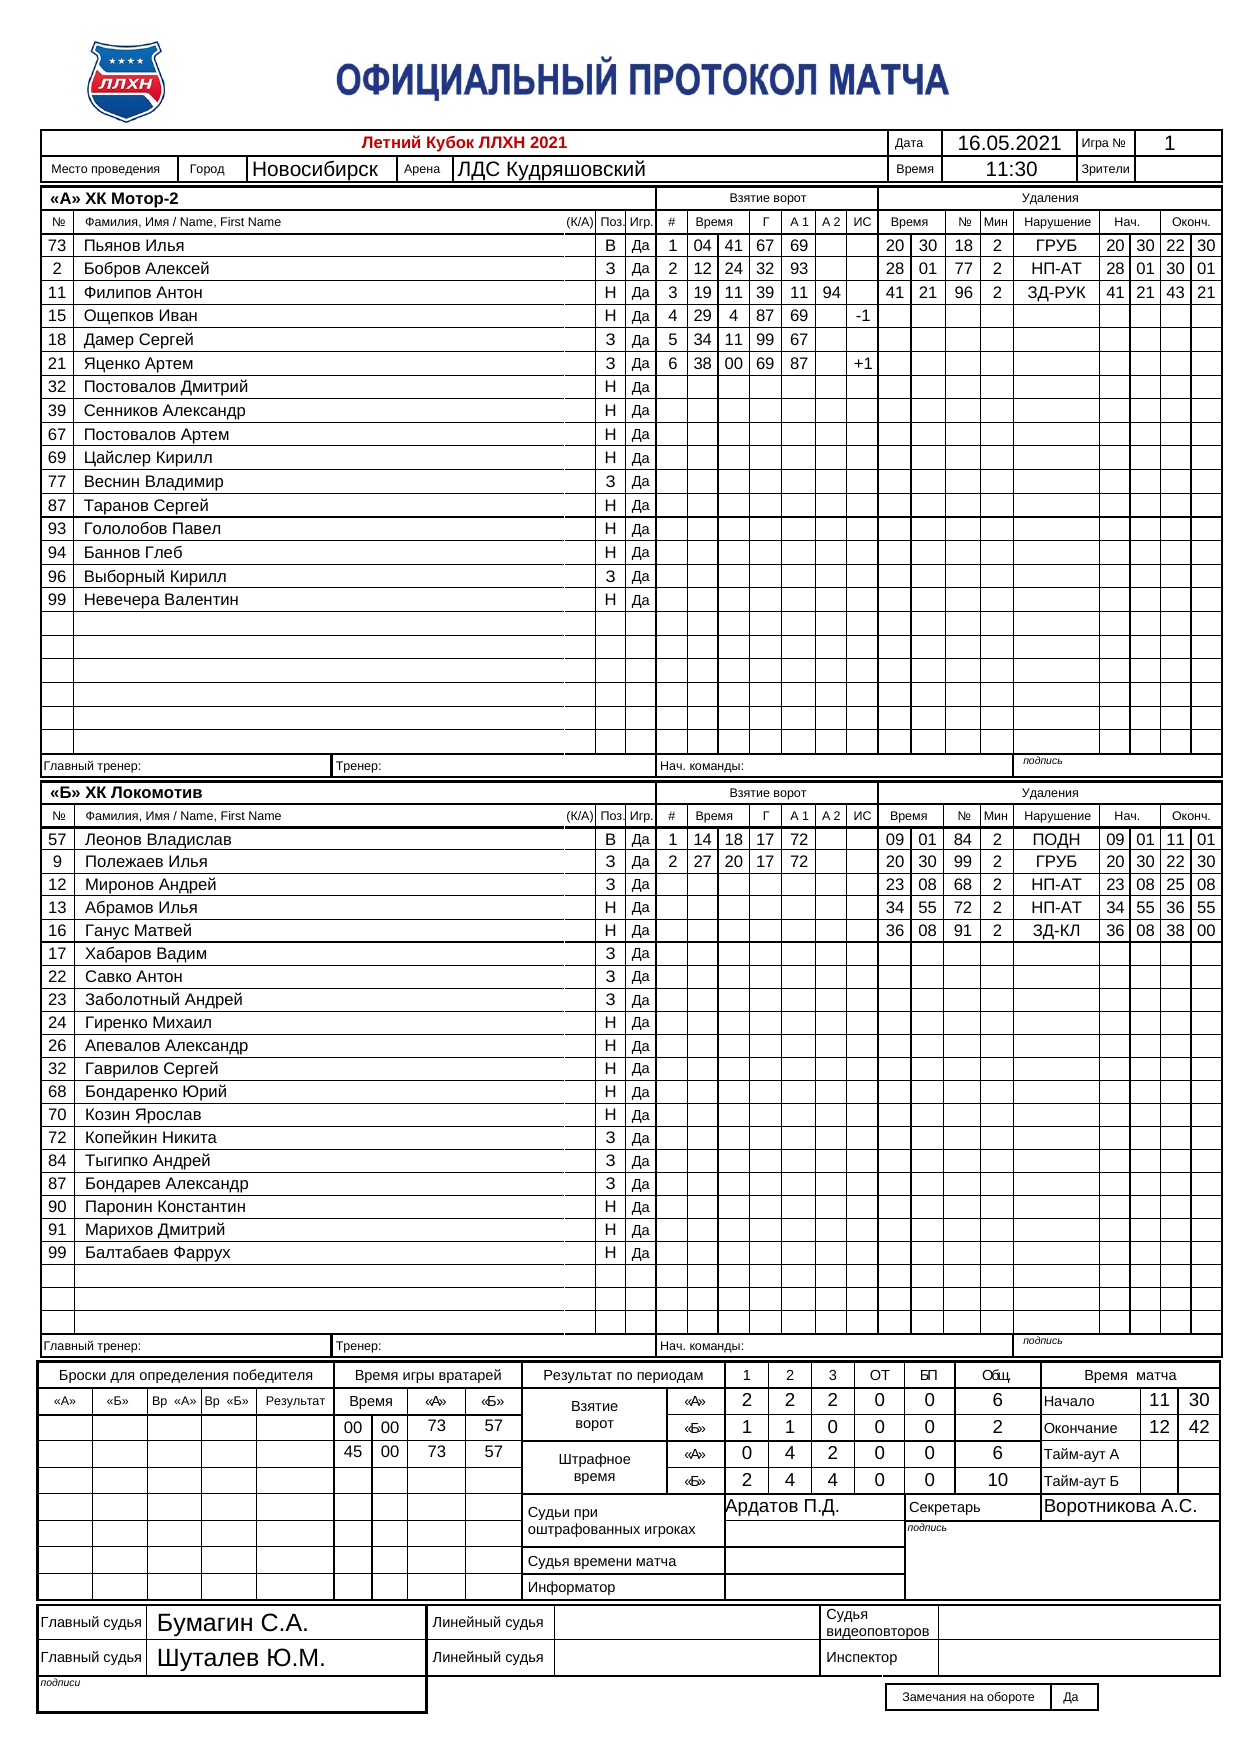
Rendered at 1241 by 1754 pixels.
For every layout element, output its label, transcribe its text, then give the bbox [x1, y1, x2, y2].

table_cell [657, 1196, 687, 1218]
table_cell [565, 1242, 595, 1264]
table_cell 2 [981, 920, 1013, 941]
table_cell [847, 1173, 877, 1195]
table_cell [946, 470, 980, 493]
table_cell Н [596, 399, 625, 422]
table_cell [1014, 518, 1099, 540]
table_cell [1179, 1468, 1219, 1493]
table_cell [1014, 305, 1099, 327]
table_cell 2 [981, 850, 1013, 872]
table_cell [1161, 1196, 1190, 1218]
table_cell [981, 1081, 1013, 1103]
table_cell [847, 1081, 877, 1103]
table_cell Да [626, 281, 655, 303]
table_cell [750, 494, 781, 516]
table_cell [719, 943, 749, 964]
table_cell [1131, 1127, 1160, 1149]
table_cell [657, 376, 687, 398]
table_cell [847, 1012, 877, 1033]
table_cell Да [626, 376, 655, 398]
table_cell [1131, 1288, 1160, 1310]
table_cell [657, 1219, 687, 1241]
table_cell [657, 989, 687, 1011]
table_cell [688, 1012, 717, 1033]
table_cell Н [596, 1058, 625, 1079]
table_cell [912, 1173, 943, 1195]
table_cell [688, 1173, 717, 1195]
table_cell [335, 1468, 371, 1493]
table_cell [565, 399, 595, 422]
table_cell [719, 446, 749, 469]
table_cell Нач. команды: [657, 755, 1012, 776]
table_cell Ощепков Иван [74, 305, 564, 327]
table_cell [1192, 943, 1221, 964]
table_cell 4 [769, 1468, 811, 1493]
table_cell [981, 730, 1013, 753]
table_cell Мин [981, 805, 1013, 826]
table_cell [1161, 399, 1190, 422]
table_cell [981, 989, 1013, 1011]
table_cell [782, 1242, 815, 1264]
table_cell [879, 1058, 910, 1079]
table_cell Таранов Сергей [74, 494, 564, 516]
table_cell [565, 1058, 595, 1079]
table_cell [148, 1441, 201, 1467]
table_cell [750, 399, 781, 422]
table_cell 55 [912, 896, 943, 918]
table_cell [816, 943, 846, 964]
table_cell [565, 376, 595, 398]
table_header Удаления [879, 188, 1221, 209]
table_cell [847, 707, 877, 729]
table_cell Копейкин Никита [75, 1127, 564, 1149]
table_cell [939, 1640, 1219, 1675]
table_cell Тайм-аут Б [1042, 1468, 1140, 1493]
table_cell [657, 1012, 687, 1033]
table_cell [946, 565, 980, 587]
table_cell [912, 1219, 943, 1241]
table_cell [782, 659, 815, 682]
table_cell Дамер Сергей [74, 328, 564, 351]
table_cell [726, 1521, 904, 1546]
table_cell [816, 612, 846, 634]
table_cell Штрафное время [523, 1442, 666, 1493]
table_cell [1192, 1196, 1221, 1218]
table_cell [782, 966, 815, 987]
table_cell 0 [905, 1389, 954, 1413]
table_cell [688, 446, 717, 469]
table_cell [816, 966, 846, 987]
table_cell 12 [1141, 1415, 1177, 1440]
table_cell ГРУБ [1014, 850, 1099, 872]
table_cell [912, 966, 943, 987]
table_cell [879, 1265, 910, 1287]
table_cell 04 [688, 235, 717, 256]
table_cell [565, 470, 595, 493]
table_cell [1161, 446, 1190, 469]
table_cell Баннов Глеб [74, 541, 564, 564]
table_cell Да [626, 541, 655, 564]
table_cell 6 [956, 1442, 1040, 1467]
table_cell Н [596, 1196, 625, 1218]
table_cell [847, 518, 877, 540]
table_cell [202, 1521, 256, 1546]
table_cell [1161, 989, 1190, 1011]
table_cell [75, 1265, 564, 1287]
table_cell [1131, 943, 1160, 964]
table_cell [816, 235, 846, 256]
table_cell З [596, 943, 625, 964]
table_cell 4 [719, 305, 749, 327]
table_cell [847, 376, 877, 398]
table_cell [408, 1521, 465, 1546]
table_cell [981, 1288, 1013, 1310]
table_cell [750, 1104, 781, 1126]
table_cell 41 [1100, 281, 1129, 303]
table_cell [719, 1288, 749, 1310]
table_cell Тренер: [333, 755, 655, 776]
table_cell [1161, 1127, 1190, 1149]
table_cell [93, 1547, 147, 1573]
table_cell [1161, 588, 1190, 611]
table_cell [565, 281, 595, 303]
table_cell 2 [812, 1389, 854, 1413]
table_cell [1192, 446, 1221, 469]
table_cell [688, 730, 717, 753]
table_cell 96 [42, 565, 73, 587]
table_cell 30 [1131, 235, 1160, 256]
table_cell 0 [726, 1442, 768, 1467]
table_cell [816, 305, 846, 327]
table_cell 28 [879, 257, 910, 280]
table_cell 21 [1131, 281, 1160, 303]
table_header Общ. [956, 1363, 1040, 1387]
table_cell # [657, 211, 687, 233]
table_cell З [596, 1127, 625, 1149]
table_cell [1100, 328, 1129, 351]
table_cell Филипов Антон [74, 281, 564, 303]
table_cell [555, 1640, 819, 1675]
table_cell [981, 1196, 1013, 1218]
table_cell [688, 1219, 717, 1241]
table_cell [816, 989, 846, 1011]
table_cell [657, 943, 687, 964]
table_cell № [42, 805, 74, 826]
table_cell [879, 470, 910, 493]
table_cell [565, 1265, 595, 1287]
table_cell [1161, 1311, 1190, 1333]
table_cell [657, 683, 687, 706]
table_cell 2 [981, 896, 1013, 918]
table_cell [981, 659, 1013, 682]
table_cell [596, 659, 625, 682]
table_cell [944, 966, 980, 987]
table_cell [912, 565, 945, 587]
table_cell Н [596, 896, 625, 918]
table_cell [912, 1288, 943, 1310]
table_cell [719, 1058, 749, 1079]
table_cell [847, 1196, 877, 1218]
table_cell Да [626, 829, 655, 849]
table_cell [1161, 683, 1190, 706]
table_cell Судьи при оштрафованных игроках [523, 1495, 724, 1546]
table_cell [596, 707, 625, 729]
table_cell Оконч. [1161, 211, 1221, 233]
table_cell З [596, 565, 625, 587]
table_cell [847, 612, 877, 634]
table_cell [1192, 1265, 1221, 1287]
table_cell 87 [42, 1173, 74, 1195]
table_cell [981, 494, 1013, 516]
table_cell Игр. [626, 211, 655, 233]
table_cell Главный судья [39, 1606, 146, 1639]
table_cell [39, 1441, 92, 1467]
table_cell [596, 683, 625, 706]
table_cell [719, 376, 749, 398]
table_cell Да [626, 1150, 655, 1172]
table_cell [1014, 1012, 1099, 1033]
table_cell [816, 683, 846, 706]
table_cell Да [626, 1104, 655, 1126]
table_cell Козин Ярослав [75, 1104, 564, 1126]
table_cell [257, 1416, 333, 1440]
table_cell 32 [42, 1058, 74, 1079]
table_header Взятие ворот [657, 188, 877, 209]
table_cell 18 [946, 235, 980, 256]
table_cell 2 [981, 257, 1013, 280]
table_cell [750, 1219, 781, 1241]
table_cell [1014, 1173, 1099, 1195]
table_cell 77 [946, 257, 980, 280]
table_cell 20 [879, 850, 910, 872]
table_cell [596, 1288, 625, 1310]
table_cell [688, 683, 717, 706]
table_cell [93, 1494, 147, 1520]
table_cell Да [626, 1127, 655, 1149]
table_cell Н [596, 920, 625, 941]
table_cell [816, 328, 846, 351]
table_cell [750, 966, 781, 987]
table_cell [719, 1265, 749, 1287]
table_cell [1100, 1012, 1129, 1033]
table_cell [946, 659, 980, 682]
table_cell [1100, 659, 1129, 682]
table_cell Н [596, 305, 625, 327]
table_cell [1192, 541, 1221, 564]
table_cell [912, 612, 945, 634]
table_cell [1100, 1035, 1129, 1057]
table_cell [939, 1606, 1219, 1639]
table_cell [1100, 636, 1129, 658]
table_cell [750, 518, 781, 540]
table_cell [1100, 1127, 1129, 1149]
table_cell [335, 1574, 371, 1599]
table_cell [688, 1150, 717, 1172]
table_cell ЗД-РУК [1014, 281, 1099, 303]
table_cell [879, 376, 910, 398]
table_cell [565, 235, 595, 256]
table_cell [565, 896, 595, 918]
table_cell 0 [905, 1468, 954, 1493]
table_cell [74, 612, 564, 634]
table_cell [912, 683, 945, 706]
table_cell [1192, 683, 1221, 706]
table_cell [782, 683, 815, 706]
table_cell подпись [1014, 755, 1221, 776]
table_cell Сенников Александр [74, 399, 564, 422]
table_cell 0 [855, 1442, 904, 1467]
table_cell [719, 1311, 749, 1333]
table_cell [565, 943, 595, 964]
table_cell [202, 1468, 256, 1493]
table_cell З [596, 257, 625, 280]
table_cell [1192, 1035, 1221, 1057]
table_cell З [596, 874, 625, 895]
table_cell [42, 612, 73, 634]
table_cell [257, 1468, 333, 1493]
table_cell Фамилия, Имя / Name, First Name [75, 805, 565, 826]
table_cell 0 [812, 1415, 854, 1440]
table_cell [981, 1127, 1013, 1149]
table_cell [782, 989, 815, 1011]
table_cell [1192, 1127, 1221, 1149]
table_cell [1131, 1219, 1160, 1241]
table_header Игра № [1078, 131, 1134, 155]
table_cell [912, 1012, 943, 1033]
table_cell [847, 829, 877, 849]
table_cell [879, 943, 910, 964]
table_cell [719, 541, 749, 564]
table_cell [1014, 683, 1099, 706]
table_cell [750, 1196, 781, 1218]
table_cell 14 [688, 829, 717, 849]
table_cell [1161, 1265, 1190, 1287]
table_cell 20 [879, 235, 910, 256]
table_cell [912, 1127, 943, 1149]
table_cell [688, 896, 717, 918]
table_cell Да [626, 1242, 655, 1264]
table_cell 01 [1192, 829, 1221, 849]
table_cell [148, 1521, 201, 1546]
table_cell 11 [719, 328, 749, 351]
table_cell Время [879, 805, 943, 826]
table_cell [847, 399, 877, 422]
table_cell [657, 423, 687, 445]
table_cell [750, 659, 781, 682]
table_cell [1014, 446, 1099, 469]
table_cell [1100, 943, 1129, 964]
table_cell 73 [42, 235, 73, 256]
table_cell [466, 1521, 521, 1546]
table_cell [688, 1035, 717, 1057]
table_cell [782, 1058, 815, 1079]
table_cell [750, 920, 781, 941]
table_cell [847, 1288, 877, 1310]
table_cell [42, 707, 73, 729]
table_cell [688, 588, 717, 611]
table_cell [912, 1265, 943, 1287]
table_cell [202, 1441, 256, 1467]
table_cell Да [626, 518, 655, 540]
table_cell [912, 376, 945, 398]
table_cell [719, 1127, 749, 1149]
table_cell 12 [688, 257, 717, 280]
table_cell Да [626, 257, 655, 280]
table_cell [782, 494, 815, 516]
table_cell Линейный судья [428, 1640, 554, 1675]
table_cell [719, 730, 749, 753]
table_cell 23 [1100, 874, 1129, 895]
table_cell [782, 1311, 815, 1333]
table_cell [782, 1012, 815, 1033]
table_cell [1161, 470, 1190, 493]
table_cell Время [889, 157, 941, 181]
table_cell [39, 1468, 92, 1493]
table_cell 30 [1192, 850, 1221, 872]
table_cell [847, 423, 877, 445]
table_cell 1 [657, 235, 687, 256]
table_cell [626, 1288, 655, 1310]
table_cell [879, 989, 910, 1011]
table_cell 08 [912, 920, 943, 941]
table_cell [719, 896, 749, 918]
table_cell [657, 612, 687, 634]
table_cell [565, 1173, 595, 1195]
table_cell 39 [42, 399, 73, 422]
table_cell НП-АТ [1014, 874, 1099, 895]
table_cell [408, 1468, 465, 1493]
table_cell № [944, 805, 980, 826]
table_cell [688, 612, 717, 634]
table_cell [257, 1521, 333, 1546]
table_cell [565, 683, 595, 706]
table_header Время игры вратарей [335, 1363, 521, 1387]
table_cell Невечера Валентин [74, 588, 564, 611]
table_cell [879, 588, 910, 611]
table_cell [944, 1242, 980, 1264]
table_cell З [596, 1173, 625, 1195]
table_header ОТ [855, 1363, 904, 1387]
table_cell 01 [912, 829, 943, 849]
table_cell Тренер: [333, 1335, 655, 1356]
table_cell 93 [782, 257, 815, 280]
table_cell [750, 896, 781, 918]
table_cell Да [626, 1081, 655, 1103]
table_cell [657, 636, 687, 658]
table_cell [148, 1574, 201, 1599]
table_cell [981, 1035, 1013, 1057]
table_cell [847, 257, 877, 280]
table_cell [1161, 730, 1190, 753]
table_cell [1192, 352, 1221, 374]
table_cell [688, 1058, 717, 1079]
table_cell [981, 328, 1013, 351]
table_cell [912, 1081, 943, 1103]
table_cell [847, 1035, 877, 1057]
table_cell [1100, 352, 1129, 374]
table_cell Поз. [596, 211, 625, 233]
table_cell [816, 257, 846, 280]
table_cell Да [626, 328, 655, 351]
table_cell [93, 1574, 147, 1599]
table_cell [1131, 1173, 1160, 1195]
table_cell В [596, 829, 625, 849]
table_cell [688, 1196, 717, 1218]
table_cell 57 [42, 829, 74, 849]
table_cell [1131, 1196, 1160, 1218]
table_cell [42, 683, 73, 706]
table_cell Нарушение [1014, 805, 1099, 826]
table_cell [688, 636, 717, 658]
table_cell 2 [42, 257, 73, 280]
table_cell [1131, 518, 1160, 540]
table_cell Веснин Владимир [74, 470, 564, 493]
table_cell [565, 588, 595, 611]
table_cell [879, 1012, 910, 1033]
table_cell [847, 874, 877, 895]
table_cell 9 [42, 850, 74, 872]
table_cell [1014, 966, 1099, 987]
table_cell [657, 1265, 687, 1287]
table_cell [782, 612, 815, 634]
table_cell Апевалов Александр [75, 1035, 564, 1057]
table_cell [657, 1173, 687, 1195]
table_cell [1100, 376, 1129, 398]
table_cell З [596, 1150, 625, 1172]
table_cell [981, 588, 1013, 611]
table_cell [879, 494, 910, 516]
table_cell [879, 1127, 910, 1149]
table_cell 21 [1192, 281, 1221, 303]
table_cell [879, 305, 910, 327]
table_cell [847, 235, 877, 256]
table_cell [981, 1012, 1013, 1033]
table_cell Г [750, 805, 781, 826]
table_cell 0 [905, 1415, 954, 1440]
table_cell 45 [335, 1441, 371, 1467]
table_cell [626, 1265, 655, 1287]
table_cell [879, 1104, 910, 1126]
table_cell Савко Антон [75, 966, 564, 987]
table_cell [1014, 328, 1099, 351]
table_cell [1192, 494, 1221, 516]
table_cell [879, 612, 910, 634]
table_cell [1131, 1058, 1160, 1079]
table_cell [565, 612, 595, 634]
table_cell [944, 1012, 980, 1033]
table_cell Бобров Алексей [74, 257, 564, 280]
table_cell Н [596, 541, 625, 564]
table_cell [373, 1547, 407, 1573]
table_cell [981, 636, 1013, 658]
table_cell [148, 1468, 201, 1493]
table_cell Вр «А» [148, 1389, 201, 1413]
table_cell Оконч. [1161, 805, 1221, 826]
table_cell 20 [1100, 850, 1129, 872]
table_cell подпись [1014, 1335, 1221, 1356]
table_cell [565, 920, 595, 941]
table_cell Да [626, 1058, 655, 1079]
table_cell [408, 1547, 465, 1573]
table_cell 2 [812, 1442, 854, 1467]
table_cell [1161, 541, 1190, 564]
table_cell [1014, 399, 1099, 422]
table_cell [981, 541, 1013, 564]
table_cell [847, 1242, 877, 1264]
table_cell [466, 1547, 521, 1573]
table_cell Тыгипко Андрей [75, 1150, 564, 1172]
table_cell [42, 1311, 74, 1333]
table_cell [1131, 612, 1160, 634]
table_cell 01 [1131, 257, 1160, 280]
table_cell [944, 1035, 980, 1057]
table_cell 99 [42, 588, 73, 611]
table_cell Н [596, 423, 625, 445]
table_cell [946, 399, 980, 422]
table_cell [719, 1150, 749, 1172]
table_cell Да [626, 989, 655, 1011]
table_header Удаления [879, 783, 1221, 803]
table_cell [373, 1574, 407, 1599]
table_cell Окончание [1042, 1415, 1140, 1440]
table_cell [847, 850, 877, 872]
table_cell [816, 494, 846, 516]
table_cell [946, 683, 980, 706]
table_cell [879, 328, 910, 351]
table_cell [1100, 707, 1129, 729]
table_cell [1192, 612, 1221, 634]
table_cell 4 [812, 1468, 854, 1493]
table_cell [946, 541, 980, 564]
table_cell [626, 1311, 655, 1333]
table_cell [1131, 989, 1160, 1011]
table_cell НП-АТ [1014, 896, 1099, 918]
table_cell 12 [42, 874, 74, 895]
table_cell [1161, 423, 1190, 445]
table_cell Главный тренер: [42, 755, 330, 776]
table_cell 2 [769, 1389, 811, 1413]
table_cell [1192, 636, 1221, 658]
table_cell [565, 305, 595, 327]
table_cell [1161, 636, 1190, 658]
table_cell [1161, 707, 1190, 729]
table_cell [1161, 328, 1190, 351]
table_cell [1100, 565, 1129, 587]
table_cell [565, 1219, 595, 1241]
table_cell Новосибирск [248, 157, 396, 181]
table_cell [981, 352, 1013, 374]
table_cell 94 [816, 281, 846, 303]
table_cell Информатор [523, 1575, 724, 1599]
table_cell [1014, 1058, 1099, 1079]
table_cell [565, 989, 595, 1011]
table_cell 69 [782, 235, 815, 256]
table_cell [879, 636, 910, 658]
table_cell [626, 636, 655, 658]
table_cell [912, 1242, 943, 1264]
table_cell 19 [688, 281, 717, 303]
table_cell [912, 659, 945, 682]
table_cell [879, 352, 910, 374]
table_cell [74, 659, 564, 682]
table_cell [565, 707, 595, 729]
table_cell 22 [1161, 850, 1190, 872]
table_cell [816, 565, 846, 587]
table_cell [565, 1081, 595, 1103]
table_cell [879, 446, 910, 469]
table_cell Н [596, 1035, 625, 1057]
table_cell [782, 874, 815, 895]
table_cell [847, 1219, 877, 1241]
table_cell [1100, 1104, 1129, 1126]
table_cell Бумагин С.А. [147, 1606, 425, 1639]
table_cell [782, 1150, 815, 1172]
table_cell [981, 943, 1013, 964]
table_cell [981, 1104, 1013, 1126]
table_cell [1131, 399, 1160, 422]
table_cell Да [626, 896, 655, 918]
table_cell [688, 470, 717, 493]
table_cell [42, 636, 73, 658]
table_cell Н [596, 494, 625, 516]
table_cell [1131, 1150, 1160, 1172]
table_cell [626, 612, 655, 634]
table_cell [93, 1441, 147, 1467]
table_cell Да [626, 850, 655, 872]
table_cell [847, 896, 877, 918]
table_cell [944, 1173, 980, 1195]
table_cell [596, 730, 625, 753]
table_cell [981, 966, 1013, 987]
table_cell Бондарев Александр [75, 1173, 564, 1195]
table_cell [74, 707, 564, 729]
table_cell [1100, 1150, 1129, 1172]
table_cell [847, 1311, 877, 1333]
table_cell 68 [42, 1081, 74, 1103]
table_cell [1100, 1265, 1129, 1287]
table_cell [946, 612, 980, 634]
table_cell +1 [847, 352, 877, 374]
table_cell [719, 989, 749, 1011]
table_cell [944, 1081, 980, 1103]
table_cell 21 [42, 352, 73, 374]
table_cell 34 [879, 896, 910, 918]
table_cell [912, 1104, 943, 1126]
table_header Взятие ворот [657, 783, 877, 803]
table_cell 72 [782, 829, 815, 849]
table_cell 30 [912, 235, 945, 256]
table_cell [74, 730, 564, 753]
table_cell [719, 636, 749, 658]
table_cell [565, 1104, 595, 1126]
table_cell [626, 683, 655, 706]
table_cell З [596, 989, 625, 1011]
table_cell [816, 1265, 846, 1287]
table_cell [1192, 305, 1221, 327]
table_cell 34 [688, 328, 717, 351]
table_cell подписи [39, 1677, 425, 1711]
table_cell [1161, 305, 1190, 327]
table_cell 72 [782, 850, 815, 872]
table_cell [657, 518, 687, 540]
table_cell № [42, 211, 73, 233]
table_cell [782, 470, 815, 493]
table_cell [816, 659, 846, 682]
table_cell [202, 1574, 256, 1599]
table_cell [565, 257, 595, 280]
table_cell [944, 1058, 980, 1079]
table_cell [981, 1150, 1013, 1172]
table_cell [719, 659, 749, 682]
table_cell [1192, 659, 1221, 682]
table_cell [816, 352, 846, 374]
table_cell [879, 399, 910, 422]
table_cell Время [688, 211, 749, 233]
table_cell [42, 730, 73, 753]
table_cell Секретарь [906, 1495, 1040, 1520]
table_cell [1192, 588, 1221, 611]
table_cell ЗД-КЛ [1014, 920, 1099, 941]
table_cell Гиренко Михаил [75, 1012, 564, 1033]
table_cell [719, 423, 749, 445]
table_cell [879, 1035, 910, 1057]
table_cell 57 [466, 1416, 521, 1440]
table_cell [1161, 1035, 1190, 1057]
table_cell [912, 989, 943, 1011]
table_cell [74, 683, 564, 706]
table_cell 72 [42, 1127, 74, 1149]
table_cell 0 [855, 1389, 904, 1413]
table_cell Главный тренер: [42, 1335, 330, 1356]
table_cell [688, 989, 717, 1011]
table_cell [1100, 966, 1129, 987]
table_cell [946, 305, 980, 327]
table_cell [466, 1574, 521, 1599]
table_cell [883, 1677, 1220, 1681]
table_cell [719, 588, 749, 611]
table_cell Инспектор [821, 1640, 938, 1675]
table_cell [1161, 1242, 1190, 1264]
table_cell [879, 707, 910, 729]
table_cell Игр. [626, 805, 655, 826]
table_cell [596, 612, 625, 634]
table_cell 57 [466, 1441, 521, 1467]
table_cell Место проведения [42, 157, 177, 181]
table_cell [782, 1127, 815, 1149]
table_cell 24 [42, 1012, 74, 1033]
table_cell [981, 565, 1013, 587]
table_cell [719, 1242, 749, 1264]
table_cell 15 [42, 305, 73, 327]
table_cell 68 [944, 874, 980, 895]
table_cell [816, 636, 846, 658]
table_cell [719, 565, 749, 587]
table_cell З [596, 328, 625, 351]
table_cell [847, 1058, 877, 1079]
table_cell [1161, 966, 1190, 987]
table_cell [1100, 612, 1129, 634]
table_cell [148, 1494, 201, 1520]
table_cell 32 [42, 376, 73, 398]
table_cell [782, 423, 815, 445]
table_cell 38 [688, 352, 717, 374]
table_cell [847, 966, 877, 987]
table_cell Н [596, 281, 625, 303]
table_cell 41 [719, 235, 749, 256]
table_cell [750, 874, 781, 895]
table_cell [782, 636, 815, 658]
table_cell [782, 588, 815, 611]
table_cell [719, 1196, 749, 1218]
table_cell 2 [981, 235, 1013, 256]
table_cell [719, 1035, 749, 1057]
table_cell [879, 659, 910, 682]
table_cell [912, 1311, 943, 1333]
table_cell 1 [769, 1415, 811, 1440]
table_cell 4 [769, 1442, 811, 1467]
table_cell [657, 966, 687, 987]
table_cell [750, 1173, 781, 1195]
table_cell [1192, 470, 1221, 493]
table_cell 67 [782, 328, 815, 351]
table_cell 18 [42, 328, 73, 351]
table_cell А 2 [816, 805, 846, 826]
table_cell [847, 920, 877, 941]
table_cell 42 [1179, 1415, 1219, 1440]
table_cell А 2 [816, 211, 846, 233]
table_cell [657, 659, 687, 682]
table_cell [1192, 730, 1221, 753]
table_cell Ардатов П.Д. [726, 1495, 904, 1520]
table_cell [626, 730, 655, 753]
table_cell 09 [879, 829, 910, 849]
table_header 16.05.2021 [943, 131, 1076, 155]
table_cell [626, 659, 655, 682]
table_cell [912, 541, 945, 564]
table_cell [847, 565, 877, 587]
table_cell [1014, 1196, 1099, 1218]
table_cell [565, 541, 595, 564]
table_cell [688, 518, 717, 540]
table_cell 72 [944, 896, 980, 918]
table_cell [657, 470, 687, 493]
table_header 3 [812, 1363, 854, 1387]
table_cell [1014, 1242, 1099, 1264]
table_cell [782, 399, 815, 422]
table_cell [879, 423, 910, 445]
table_cell [1100, 989, 1129, 1011]
table_cell [816, 1311, 846, 1333]
table_cell [879, 1311, 910, 1333]
table_cell 36 [879, 920, 910, 941]
table_cell [944, 1288, 980, 1310]
table_cell 2 [726, 1389, 768, 1413]
table_cell [946, 328, 980, 351]
table_cell 91 [944, 920, 980, 941]
table_cell [1192, 1150, 1221, 1172]
table_cell [373, 1468, 407, 1493]
table_cell Пьянов Илья [74, 235, 564, 256]
table_cell 67 [750, 235, 781, 256]
table_cell [565, 328, 595, 351]
table_cell Арена [398, 157, 452, 181]
table_cell 2 [956, 1415, 1040, 1440]
table_cell Леонов Владислав [75, 829, 564, 849]
table_cell [1100, 1219, 1129, 1241]
table_cell [719, 683, 749, 706]
table_cell [596, 636, 625, 658]
table_cell [565, 1288, 595, 1310]
table_cell [657, 494, 687, 516]
table_cell [912, 1035, 943, 1057]
table_cell [1192, 1311, 1221, 1333]
table_cell Судья времени матча [523, 1548, 724, 1573]
table_cell [657, 399, 687, 422]
table_cell [688, 1081, 717, 1103]
table_cell [726, 1548, 904, 1573]
table_cell 4 [657, 305, 687, 327]
table_cell Марихов Дмитрий [75, 1219, 564, 1241]
table_cell [1192, 1081, 1221, 1103]
table_cell [1100, 399, 1129, 422]
table_cell Да [626, 352, 655, 374]
table_cell [750, 1265, 781, 1287]
table_cell 11 [1161, 829, 1190, 849]
table_cell [912, 470, 945, 493]
table_cell НП-АТ [1014, 257, 1099, 280]
table_cell [565, 636, 595, 658]
table_cell 16 [42, 920, 74, 941]
table_header Броски для определения победителя [39, 1363, 333, 1387]
table_cell «А» [668, 1442, 724, 1467]
table_cell [565, 1012, 595, 1033]
table_cell Да [626, 446, 655, 469]
table_cell [946, 494, 980, 516]
table_cell [782, 730, 815, 753]
table_cell [847, 446, 877, 469]
table_cell [1131, 636, 1160, 658]
table_cell [879, 541, 910, 564]
table_cell [657, 874, 687, 895]
table_cell [257, 1574, 333, 1599]
table_cell [1131, 305, 1160, 327]
table_cell [750, 1127, 781, 1149]
table_cell 87 [750, 305, 781, 327]
table_cell [782, 1035, 815, 1057]
table_cell [1100, 1058, 1129, 1079]
table_cell 36 [1100, 920, 1129, 941]
table_cell [816, 920, 846, 941]
table_cell [879, 1242, 910, 1264]
table_cell 2 [981, 829, 1013, 849]
table_cell [944, 989, 980, 1011]
table_cell 09 [1100, 829, 1129, 849]
table_cell [816, 1219, 846, 1241]
table_cell [816, 1196, 846, 1218]
table_cell [981, 707, 1013, 729]
table_cell [688, 565, 717, 587]
table_cell 23 [42, 989, 74, 1011]
table_cell [657, 896, 687, 918]
table_cell [944, 1219, 980, 1241]
table_cell [1014, 707, 1099, 729]
table_header 1 [1136, 131, 1221, 155]
table_cell [912, 494, 945, 516]
table_cell [816, 518, 846, 540]
table_cell [1161, 565, 1190, 587]
table_cell [1131, 659, 1160, 682]
table_cell [148, 1416, 201, 1440]
table_cell [816, 1081, 846, 1103]
table_cell 01 [1131, 829, 1160, 849]
table_cell 30 [1131, 850, 1160, 872]
table_cell Постовалов Дмитрий [74, 376, 564, 398]
table_header 2 [769, 1363, 811, 1387]
table_cell [981, 612, 1013, 634]
table_cell [944, 1127, 980, 1149]
table_cell [202, 1547, 256, 1573]
table_cell Выборный Кирилл [74, 565, 564, 587]
table_cell [1014, 636, 1099, 658]
table_cell Бондаренко Юрий [75, 1081, 564, 1103]
table_cell Главный судья [39, 1640, 146, 1675]
table_cell 10 [956, 1468, 1040, 1493]
table_cell [750, 423, 781, 445]
table_cell Постовалов Артем [74, 423, 564, 445]
table_cell [719, 494, 749, 516]
table_cell З [596, 352, 625, 374]
table_cell [816, 399, 846, 422]
table_cell [847, 588, 877, 611]
table_cell [719, 518, 749, 540]
table_cell Да [626, 1173, 655, 1195]
table_cell [688, 920, 717, 941]
table_cell [944, 1311, 980, 1333]
table_cell [719, 874, 749, 895]
table_cell [879, 1081, 910, 1103]
table_cell [257, 1441, 333, 1467]
table_cell [719, 1104, 749, 1126]
table_cell [466, 1468, 521, 1493]
table_cell [75, 1311, 564, 1333]
table_cell [981, 423, 1013, 445]
table_cell [428, 1677, 882, 1711]
table_cell 69 [782, 305, 815, 327]
table_cell [912, 636, 945, 658]
table_cell 32 [750, 257, 781, 280]
table_cell [1179, 1441, 1219, 1467]
table_cell [688, 494, 717, 516]
table_cell [657, 541, 687, 564]
table_cell 01 [912, 257, 945, 280]
table_cell 30 [912, 850, 943, 872]
table_cell [912, 1150, 943, 1172]
table_cell Н [596, 1081, 625, 1103]
table_cell [847, 281, 877, 303]
table_cell [1100, 423, 1129, 445]
table_cell [726, 1575, 904, 1599]
table_cell 17 [750, 850, 781, 872]
table_cell [879, 1173, 910, 1195]
table_cell Н [596, 588, 625, 611]
table_cell 2 [657, 850, 687, 872]
table_cell [816, 1035, 846, 1057]
table_cell [565, 829, 595, 849]
table_cell [782, 707, 815, 729]
table_cell 43 [1161, 281, 1190, 303]
table_cell [1192, 1219, 1221, 1241]
table_cell [1161, 1173, 1190, 1195]
table_cell [750, 1242, 781, 1264]
table_cell 84 [42, 1150, 74, 1172]
table_cell [1161, 1104, 1190, 1126]
table_cell [1192, 1012, 1221, 1033]
table_cell 0 [855, 1415, 904, 1440]
table_cell Паронин Константин [75, 1196, 564, 1218]
table_cell [879, 518, 910, 540]
table_cell 6 [657, 352, 687, 374]
table_cell [816, 896, 846, 918]
table_cell [596, 1311, 625, 1333]
table_cell Время [335, 1389, 407, 1413]
table_cell [719, 399, 749, 422]
table_cell 00 [1192, 920, 1221, 941]
table_cell Н [596, 518, 625, 540]
table_cell -1 [847, 305, 877, 327]
table_cell [981, 518, 1013, 540]
table_cell 2 [726, 1468, 768, 1493]
table_cell [879, 1196, 910, 1218]
table_cell Н [596, 376, 625, 398]
table_cell [816, 1012, 846, 1033]
table_header «А» ХК Мотор-2 [42, 188, 655, 209]
table_cell [39, 1547, 92, 1573]
table_cell [719, 1219, 749, 1241]
table_cell [816, 376, 846, 398]
table_cell 30 [1161, 257, 1190, 280]
table_cell [816, 874, 846, 895]
table_cell Зрители [1078, 157, 1134, 181]
table_cell 29 [688, 305, 717, 327]
table_cell [688, 1242, 717, 1264]
table_cell [688, 659, 717, 682]
table_cell [1014, 588, 1099, 611]
table_cell 08 [1131, 920, 1160, 941]
table_cell [782, 1081, 815, 1103]
table_cell [1014, 943, 1099, 964]
table_cell Поз. [596, 805, 625, 826]
table_cell [565, 423, 595, 445]
table_cell [1014, 1150, 1099, 1172]
table_cell [944, 1196, 980, 1218]
table_cell А 1 [782, 805, 815, 826]
table_cell [946, 518, 980, 540]
table_cell 11:30 [943, 157, 1076, 181]
table_header «Б» ХК Локомотив [42, 783, 655, 803]
table_cell Да [626, 305, 655, 327]
table_cell 91 [42, 1219, 74, 1241]
table_cell [981, 446, 1013, 469]
table_cell [1100, 683, 1129, 706]
table_cell [39, 1521, 92, 1546]
table_cell [1192, 1288, 1221, 1310]
table_cell [944, 1104, 980, 1126]
table_cell [1014, 1288, 1099, 1310]
table_cell [1192, 1242, 1221, 1264]
table_cell [1161, 659, 1190, 682]
table_cell [657, 1104, 687, 1126]
table_cell № [946, 211, 980, 233]
table_cell (К/А) [565, 805, 595, 826]
table_cell [1131, 328, 1160, 351]
table_cell [816, 829, 846, 849]
table_header 1 [726, 1363, 768, 1387]
table_cell [1014, 470, 1099, 493]
table_cell [565, 1035, 595, 1057]
table_cell [912, 305, 945, 327]
table_cell Да [626, 470, 655, 493]
table_cell [565, 494, 595, 516]
table_cell [657, 1311, 687, 1333]
table_cell 30 [1179, 1389, 1219, 1413]
table_cell [912, 446, 945, 469]
table_cell 17 [750, 829, 781, 849]
table_cell [816, 1104, 846, 1126]
table_cell 26 [42, 1035, 74, 1057]
table_cell 00 [373, 1441, 407, 1467]
table_cell [816, 588, 846, 611]
table_cell «Б» [93, 1389, 147, 1413]
table_cell [1192, 989, 1221, 1011]
table_cell 1 [726, 1415, 768, 1440]
table_cell [946, 446, 980, 469]
table_cell Шуталев Ю.М. [147, 1640, 425, 1675]
table_cell ГРУБ [1014, 235, 1099, 256]
table_cell [782, 565, 815, 587]
table_cell [750, 636, 781, 658]
table_cell [335, 1521, 371, 1546]
table_cell [565, 966, 595, 987]
table_cell [981, 1265, 1013, 1287]
table_cell [750, 1288, 781, 1310]
table_cell [1100, 446, 1129, 469]
table_cell [1100, 588, 1129, 611]
table_cell Яценко Артем [74, 352, 564, 374]
table_cell [912, 399, 945, 422]
table_cell Да [626, 1035, 655, 1057]
table_cell [847, 1127, 877, 1149]
table_cell [1131, 730, 1160, 753]
table_cell [1131, 683, 1160, 706]
table_cell Взятие ворот [523, 1389, 666, 1440]
table_cell Н [596, 1219, 625, 1241]
table_cell [75, 1288, 564, 1310]
table_cell [847, 659, 877, 682]
table_cell 18 [719, 829, 749, 849]
table_cell [847, 1150, 877, 1172]
table_cell [946, 376, 980, 398]
table_cell [1192, 399, 1221, 422]
table_cell 20 [1100, 235, 1129, 256]
table_cell Заболотный Андрей [75, 989, 564, 1011]
table_cell [565, 1311, 595, 1333]
table_cell ИС [847, 805, 877, 826]
table_cell [626, 707, 655, 729]
table_cell [912, 730, 945, 753]
table_cell [1131, 588, 1160, 611]
table_cell [782, 376, 815, 398]
table_cell [1192, 1058, 1221, 1079]
table_cell [688, 423, 717, 445]
table_cell [782, 1173, 815, 1195]
table_cell [1131, 494, 1160, 516]
table_cell Линейный судья [428, 1606, 554, 1639]
table_cell [1100, 1288, 1129, 1310]
table_cell 84 [944, 829, 980, 849]
table_header Летний Кубок ЛЛХН 2021 [42, 131, 887, 155]
table_cell [1014, 494, 1099, 516]
table_cell [408, 1574, 465, 1599]
table_header Время матча [1042, 1363, 1219, 1387]
table_cell [912, 1196, 943, 1218]
table_cell [879, 1150, 910, 1172]
table_cell 87 [782, 352, 815, 374]
table_cell Да [626, 943, 655, 964]
table_cell [847, 494, 877, 516]
table_cell Да [626, 920, 655, 941]
table_cell [565, 1196, 595, 1218]
table_cell [1100, 1242, 1129, 1264]
table_cell [688, 966, 717, 987]
table_cell 77 [42, 470, 73, 493]
table_cell [912, 518, 945, 540]
table_cell [816, 1058, 846, 1079]
table_cell [1192, 518, 1221, 540]
table_cell [750, 1035, 781, 1057]
table_cell 99 [944, 850, 980, 872]
table_cell [1014, 1035, 1099, 1057]
table_cell 39 [750, 281, 781, 303]
table_cell [1131, 966, 1160, 987]
table_cell [39, 1416, 92, 1440]
table_cell 24 [719, 257, 749, 280]
table_cell [1131, 1081, 1160, 1103]
table_cell [719, 1012, 749, 1033]
table_cell [816, 446, 846, 469]
table_cell [879, 683, 910, 706]
table_cell [912, 1058, 943, 1079]
table_cell [750, 707, 781, 729]
table_cell Гололобов Павел [74, 518, 564, 540]
table_cell Н [596, 1104, 625, 1126]
table_cell Нач. команды: [657, 1335, 1012, 1356]
table_cell [981, 1311, 1013, 1333]
table_cell Результат [257, 1389, 333, 1413]
table_cell [1131, 565, 1160, 587]
table_cell [816, 470, 846, 493]
table_cell Да [626, 399, 655, 422]
table_cell Начало [1042, 1389, 1140, 1413]
table_cell [1161, 1012, 1190, 1033]
table_cell (К/А) [565, 211, 595, 233]
table_cell [782, 541, 815, 564]
table_cell [1131, 446, 1160, 469]
table_cell [847, 683, 877, 706]
table_cell Нарушение [1014, 211, 1099, 233]
table_cell Город [179, 157, 246, 181]
table_cell [1100, 1311, 1129, 1333]
table_cell [1192, 1104, 1221, 1126]
table_cell [879, 966, 910, 987]
table_cell 99 [42, 1242, 74, 1264]
table_cell [1141, 1468, 1177, 1493]
table_cell [847, 989, 877, 1011]
table_cell 2 [981, 874, 1013, 895]
table_header Результат по периодам [523, 1363, 724, 1387]
table_cell [1014, 352, 1099, 374]
table_cell 00 [373, 1416, 407, 1440]
table_cell 25 [1161, 874, 1190, 895]
table_cell 22 [42, 966, 74, 987]
table_cell 67 [42, 423, 73, 445]
table_cell Ганус Матвей [75, 920, 564, 941]
table_cell 70 [42, 1104, 74, 1126]
table_cell [1100, 1196, 1129, 1218]
table_cell Воротникова А.С. [1042, 1495, 1219, 1520]
table_cell [202, 1416, 256, 1440]
table_cell [93, 1521, 147, 1546]
table_cell [816, 1242, 846, 1264]
table_cell [847, 1104, 877, 1126]
table_cell [565, 659, 595, 682]
table_cell 73 [408, 1416, 465, 1440]
table_cell [847, 541, 877, 564]
table_cell [981, 470, 1013, 493]
table_cell [657, 1127, 687, 1149]
table_cell [565, 518, 595, 540]
table_cell 00 [719, 352, 749, 374]
table_cell [1161, 1150, 1190, 1172]
table_cell [657, 1058, 687, 1079]
table_cell 23 [879, 874, 910, 895]
table_cell 99 [750, 328, 781, 351]
table_cell [565, 874, 595, 895]
table_cell Фамилия, Имя / Name, First Name [74, 211, 565, 233]
table_cell [912, 943, 943, 964]
table_cell подпись [906, 1522, 1219, 1599]
table_cell [946, 352, 980, 374]
table_cell [1136, 157, 1221, 181]
table_cell [944, 943, 980, 964]
table_cell Да [626, 1219, 655, 1241]
table_cell [981, 1242, 1013, 1264]
table_cell 08 [1131, 874, 1160, 895]
table_cell [847, 636, 877, 658]
table_cell [719, 612, 749, 634]
table_cell [565, 1127, 595, 1149]
table_cell 0 [855, 1468, 904, 1493]
table_cell [912, 423, 945, 445]
picture [5, 28, 1179, 129]
table_cell [1100, 1173, 1129, 1195]
table_cell [981, 1058, 1013, 1079]
table_cell [42, 659, 73, 682]
table_cell [1014, 1265, 1099, 1287]
table_cell Тайм-аут А [1042, 1441, 1140, 1467]
table_cell ПОДН [1014, 829, 1099, 849]
table_cell [93, 1468, 147, 1493]
table_cell [1161, 1058, 1190, 1079]
table_cell 2 [981, 281, 1013, 303]
table_cell [688, 1265, 717, 1287]
table_cell [688, 541, 717, 564]
table_cell # [657, 805, 687, 826]
table_cell Миронов Андрей [75, 874, 564, 895]
table_cell [657, 1081, 687, 1103]
table_cell [1131, 1265, 1160, 1287]
table_cell [1131, 376, 1160, 398]
table_cell Да [626, 235, 655, 256]
table_cell Н [596, 446, 625, 469]
table_cell [1161, 376, 1190, 398]
table_cell [688, 874, 717, 895]
table_cell 11 [42, 281, 73, 303]
table_cell ИС [847, 211, 877, 233]
table_cell [750, 588, 781, 611]
table_cell 94 [42, 541, 73, 564]
table_cell 6 [956, 1389, 1040, 1413]
table_cell [750, 470, 781, 493]
table_cell [782, 920, 815, 941]
table_cell «Б» [668, 1415, 724, 1440]
table_cell Цайслер Кирилл [74, 446, 564, 469]
table_cell [657, 1288, 687, 1310]
table_cell [565, 446, 595, 469]
table_cell [847, 1265, 877, 1287]
table_cell [719, 1081, 749, 1103]
table_cell [657, 1150, 687, 1172]
table_cell [1161, 494, 1190, 516]
table_cell [879, 1219, 910, 1241]
table_cell [39, 1574, 92, 1599]
table_cell Г [750, 211, 781, 233]
table_cell Судья видеоповторов [821, 1606, 938, 1639]
table_cell [912, 707, 945, 729]
table_cell [1014, 423, 1099, 445]
table_cell Да [626, 565, 655, 587]
table_cell [1192, 376, 1221, 398]
table_cell Да [626, 494, 655, 516]
table_cell [981, 1173, 1013, 1195]
table_cell В [596, 235, 625, 256]
table_cell З [596, 966, 625, 987]
table_cell З [596, 850, 625, 872]
table_cell [1100, 470, 1129, 493]
table_cell [847, 328, 877, 351]
table_cell [750, 612, 781, 634]
table_cell [657, 1035, 687, 1057]
table_cell [981, 376, 1013, 398]
table_cell 11 [1141, 1389, 1177, 1413]
table_cell [1192, 966, 1221, 987]
table_cell [981, 305, 1013, 327]
table_cell 2 [657, 257, 687, 280]
table_cell [1141, 1441, 1177, 1467]
table_cell [565, 565, 595, 587]
table_cell [565, 352, 595, 374]
table_cell [688, 1127, 717, 1149]
table_cell [93, 1416, 147, 1440]
table_cell 1 [657, 829, 687, 849]
table_cell [816, 1127, 846, 1149]
table_cell Да [626, 1012, 655, 1033]
table_cell [657, 920, 687, 941]
table_cell [688, 1104, 717, 1126]
table_cell [719, 470, 749, 493]
table_cell [750, 730, 781, 753]
table_cell [816, 1150, 846, 1172]
table_cell [912, 588, 945, 611]
table_cell «Б » [466, 1389, 521, 1413]
table_cell [1161, 1081, 1190, 1103]
table_cell [879, 730, 910, 753]
table_cell [1014, 565, 1099, 587]
table_cell Нач. [1100, 211, 1160, 233]
table_header БП [905, 1363, 954, 1387]
table_cell [782, 1219, 815, 1241]
table_header Да [1052, 1685, 1097, 1709]
table_cell [782, 518, 815, 540]
table_cell [148, 1547, 201, 1573]
table_cell [946, 730, 980, 753]
table_cell [782, 1196, 815, 1218]
table_cell 87 [42, 494, 73, 516]
table_cell [1131, 541, 1160, 564]
table_cell 55 [1192, 896, 1221, 918]
table_cell 5 [657, 328, 687, 351]
table_cell [74, 636, 564, 658]
table_cell 08 [912, 874, 943, 895]
table_cell [1192, 328, 1221, 351]
table_cell [688, 943, 717, 964]
table_cell 01 [1192, 257, 1221, 280]
table_cell [335, 1494, 371, 1520]
table_cell [373, 1494, 407, 1520]
table_cell [912, 328, 945, 351]
table_cell [847, 730, 877, 753]
table_cell [750, 541, 781, 564]
table_cell [596, 1265, 625, 1287]
table_cell [1192, 423, 1221, 445]
table_cell [879, 565, 910, 587]
table_header Дата [889, 131, 941, 155]
table_cell [1014, 541, 1099, 564]
table_cell [719, 966, 749, 987]
table_cell 30 [1192, 235, 1221, 256]
table_cell [1131, 1311, 1160, 1333]
table_cell [688, 1311, 717, 1333]
table_cell [816, 730, 846, 753]
table_cell [750, 683, 781, 706]
table_cell [688, 1288, 717, 1310]
table_cell Мин [981, 211, 1013, 233]
table_cell [1131, 470, 1160, 493]
table_cell Н [596, 1012, 625, 1033]
table_cell [42, 1288, 74, 1310]
table_cell [1131, 352, 1160, 374]
table_cell [1161, 612, 1190, 634]
table_cell 36 [1161, 896, 1190, 918]
table_cell Абрамов Илья [75, 896, 564, 918]
table_cell Н [596, 1242, 625, 1264]
table_cell [1161, 518, 1190, 540]
table_cell Нач. [1100, 805, 1160, 826]
table_cell А 1 [782, 211, 815, 233]
table_cell [1192, 565, 1221, 587]
table_cell Время [688, 805, 749, 826]
table_cell [782, 896, 815, 918]
table_cell [565, 850, 595, 872]
table_cell [847, 943, 877, 964]
table_cell Да [626, 1196, 655, 1218]
table_cell 20 [719, 850, 749, 872]
table_cell [750, 1150, 781, 1172]
table_cell [1131, 1012, 1160, 1033]
table_cell Да [626, 423, 655, 445]
table_cell [946, 588, 980, 611]
table_cell [946, 707, 980, 729]
table_cell [688, 707, 717, 729]
table_cell «А» [39, 1389, 92, 1413]
table_cell [750, 1081, 781, 1103]
table_cell Да [626, 966, 655, 987]
table_cell [688, 376, 717, 398]
table_cell [782, 943, 815, 964]
table_cell [408, 1494, 465, 1520]
table_cell [657, 588, 687, 611]
table_cell Полежаев Илья [75, 850, 564, 872]
table_cell [1131, 423, 1160, 445]
table_cell 0 [905, 1442, 954, 1467]
table_cell [202, 1494, 256, 1520]
table_cell [1131, 1104, 1160, 1126]
table_cell [782, 1265, 815, 1287]
table_cell «А» [408, 1389, 465, 1413]
table_cell [782, 1104, 815, 1126]
table_cell 21 [912, 281, 945, 303]
table_cell [657, 707, 687, 729]
table_cell 28 [1100, 257, 1129, 280]
table_cell [750, 446, 781, 469]
table_cell [750, 1058, 781, 1079]
table_cell [750, 989, 781, 1011]
table_cell [1100, 494, 1129, 516]
table_cell [946, 423, 980, 445]
table_cell [816, 707, 846, 729]
table_cell 90 [42, 1196, 74, 1218]
table_cell [565, 1150, 595, 1172]
table_cell 22 [1161, 235, 1190, 256]
table_cell [335, 1547, 371, 1573]
table_cell [1100, 518, 1129, 540]
table_cell [466, 1494, 521, 1520]
table_cell 13 [42, 896, 74, 918]
table_cell 96 [946, 281, 980, 303]
table_cell [719, 1173, 749, 1195]
table_cell З [596, 470, 625, 493]
table_cell [1014, 730, 1099, 753]
table_cell [1131, 1242, 1160, 1264]
table_cell Да [626, 588, 655, 611]
table_cell [1014, 612, 1099, 634]
table_cell 3 [657, 281, 687, 303]
table_cell [1099, 1682, 1220, 1711]
table_cell [816, 1288, 846, 1310]
table_cell [1161, 943, 1190, 964]
table_cell Гаврилов Сергей [75, 1058, 564, 1079]
table_cell [1161, 1288, 1190, 1310]
table_cell [750, 565, 781, 587]
table_cell [1131, 1035, 1160, 1057]
table_cell 11 [782, 281, 815, 303]
table_cell [565, 730, 595, 753]
table_cell [719, 707, 749, 729]
table_cell [1131, 707, 1160, 729]
table_cell 00 [335, 1416, 371, 1440]
table_cell 69 [750, 352, 781, 374]
table_cell [657, 565, 687, 587]
table_cell [1100, 305, 1129, 327]
table_cell 27 [688, 850, 717, 872]
table_cell «Б» [668, 1468, 724, 1493]
table_cell [1014, 659, 1099, 682]
table_cell [39, 1494, 92, 1520]
table_cell [981, 1219, 1013, 1241]
table_cell [816, 850, 846, 872]
table_cell ЛДС Кудряшовский [454, 157, 887, 181]
table_cell 55 [1131, 896, 1160, 918]
table_cell Хабаров Вадим [75, 943, 564, 964]
table_cell [1161, 352, 1190, 374]
table_cell [719, 920, 749, 941]
table_cell 11 [719, 281, 749, 303]
table_cell [750, 943, 781, 964]
table_cell 34 [1100, 896, 1129, 918]
table_cell [944, 1150, 980, 1172]
table_cell [816, 423, 846, 445]
table_cell Время [879, 211, 945, 233]
table_cell Вр «Б» [202, 1389, 256, 1413]
table_cell 93 [42, 518, 73, 540]
table_cell [1100, 730, 1129, 753]
table_cell [981, 683, 1013, 706]
table_cell 69 [42, 446, 73, 469]
table_cell [782, 1288, 815, 1310]
table_cell 17 [42, 943, 74, 964]
table_cell [981, 399, 1013, 422]
table_cell [946, 636, 980, 658]
table_cell [750, 1012, 781, 1033]
table_cell [42, 1265, 74, 1287]
table_cell [1014, 1311, 1099, 1333]
table_cell [782, 446, 815, 469]
table_cell [657, 730, 687, 753]
table_cell [1014, 1081, 1099, 1103]
table_cell [1014, 1219, 1099, 1241]
table_cell [1100, 541, 1129, 564]
table_cell [1014, 989, 1099, 1011]
table_cell [816, 541, 846, 564]
table_cell 73 [408, 1441, 465, 1467]
table_cell [1161, 1219, 1190, 1241]
table_cell [750, 376, 781, 398]
table_cell [555, 1606, 819, 1639]
table_cell [1192, 1173, 1221, 1195]
table_cell [816, 1173, 846, 1195]
table_cell [1192, 707, 1221, 729]
table_cell 41 [879, 281, 910, 303]
table_cell [912, 352, 945, 374]
table_cell [657, 1242, 687, 1264]
table_cell [847, 470, 877, 493]
table_cell [257, 1494, 333, 1520]
table_cell [750, 1311, 781, 1333]
table_cell «А» [668, 1389, 724, 1413]
table_cell [688, 399, 717, 422]
table_cell Да [626, 874, 655, 895]
table_cell [373, 1521, 407, 1546]
table_cell [257, 1547, 333, 1573]
table_cell [1014, 1104, 1099, 1126]
table_cell Балтабаев Фаррух [75, 1242, 564, 1264]
table_cell [944, 1265, 980, 1287]
table_cell 38 [1161, 920, 1190, 941]
table_cell [1014, 376, 1099, 398]
table_cell [879, 1288, 910, 1310]
table_header Замечания на обороте [887, 1685, 1050, 1709]
table_cell [1100, 1081, 1129, 1103]
table_cell [1014, 1127, 1099, 1149]
table_cell 08 [1192, 874, 1221, 895]
table_cell [657, 446, 687, 469]
